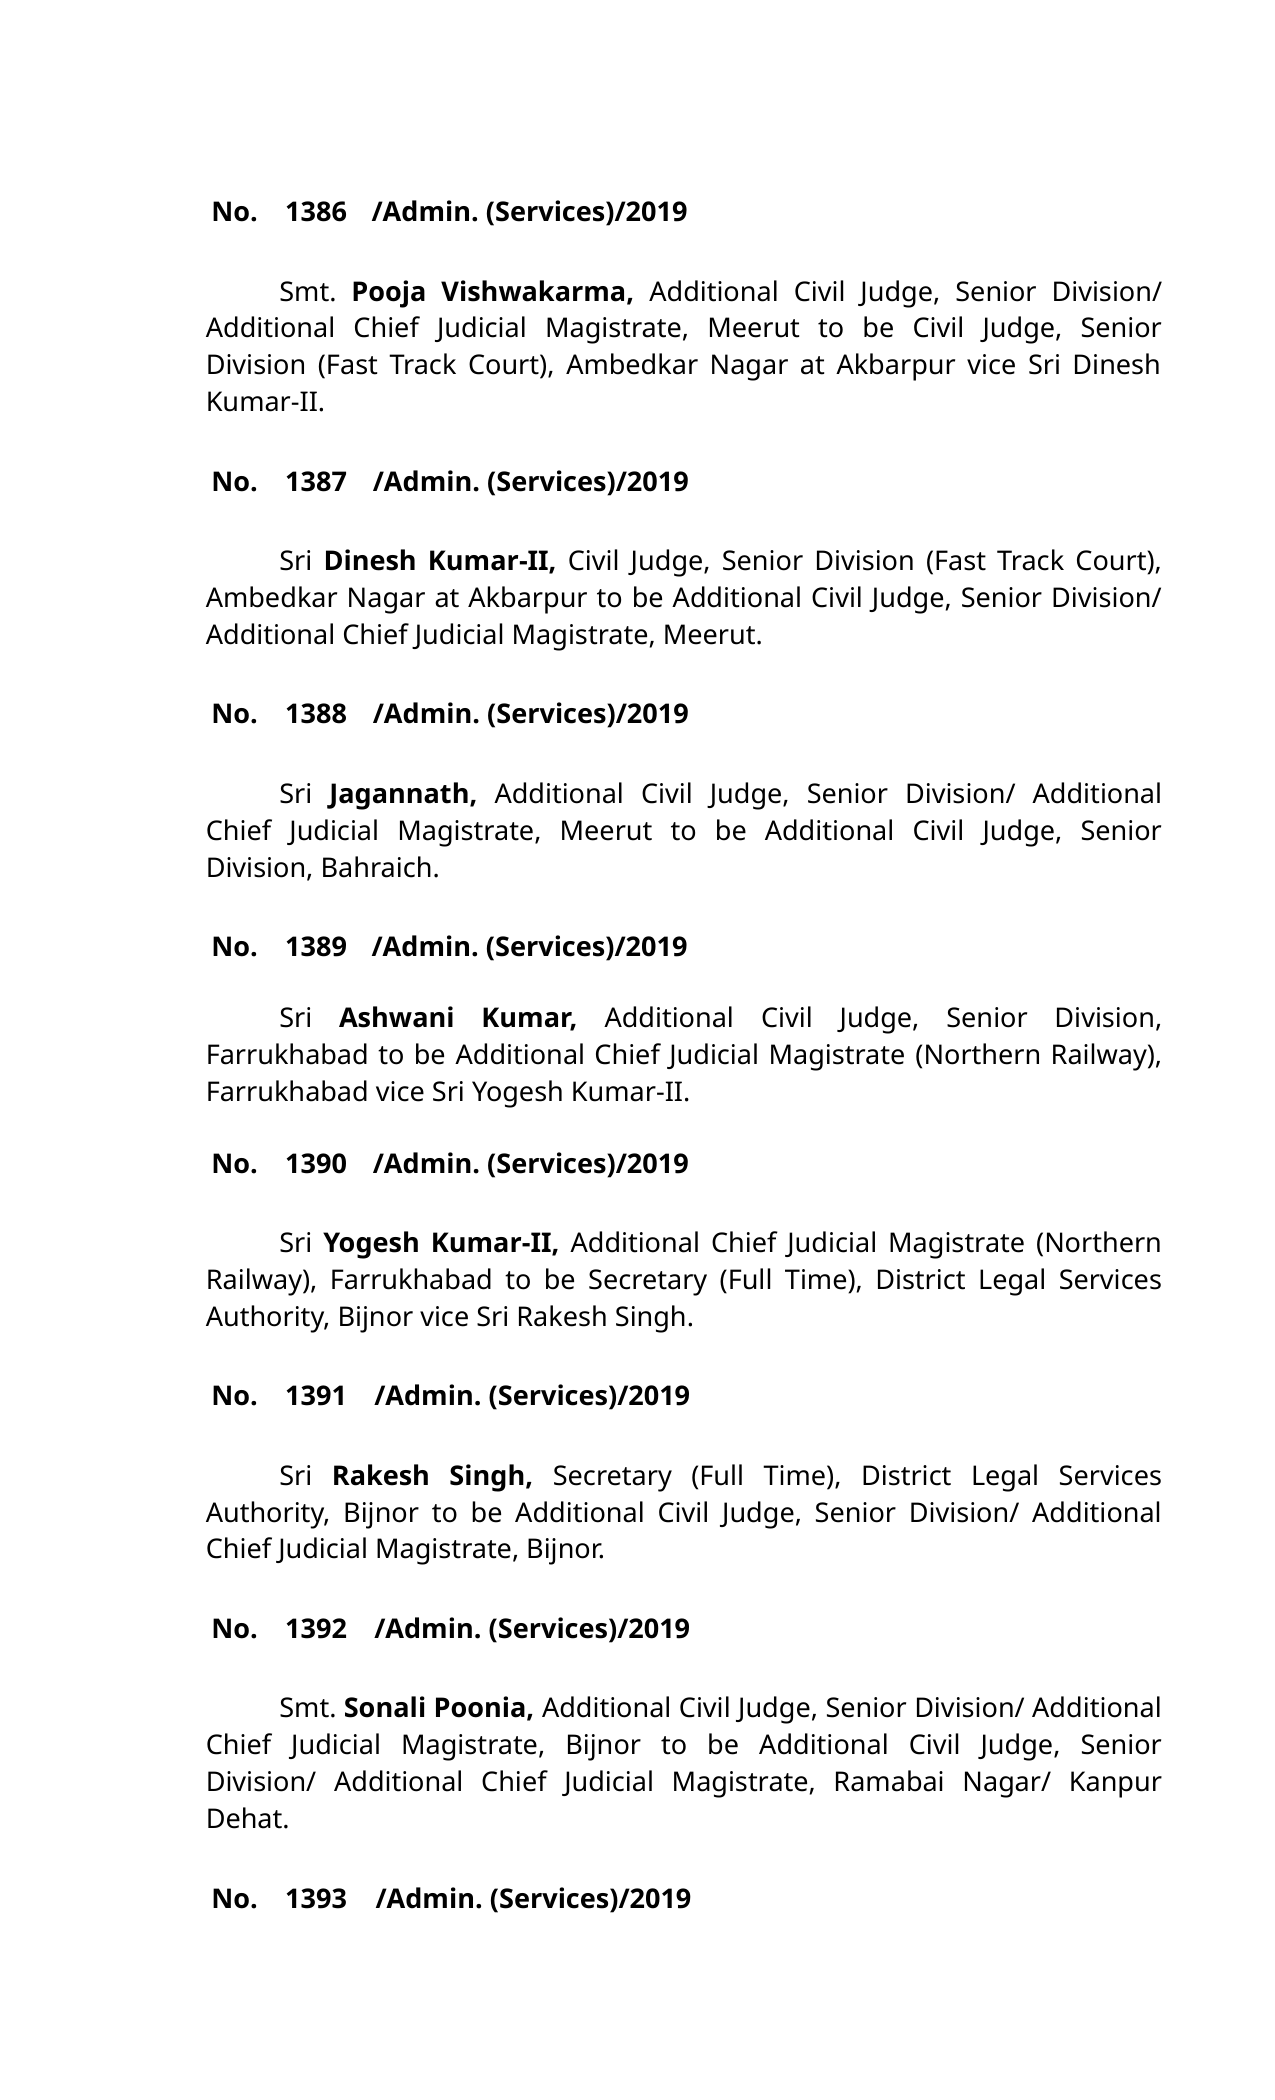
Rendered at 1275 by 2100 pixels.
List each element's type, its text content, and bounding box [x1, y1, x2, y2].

table_header [279, 187, 366, 235]
text Sri Dinesh Kumar-II, Civil Judge, Senior Division (Fast Track Court), Ambedkar Nagar at Akbarpur to be Additional Civil Judge, Senior Division/ Additional Chief Judicial Magistrate, Meerut. [206, 542, 1162, 652]
table_header [279, 922, 366, 970]
table_header /Admin. (Services)/2019 [368, 1604, 764, 1652]
table_header No. [206, 456, 279, 505]
table_header [279, 456, 367, 505]
text Sri Ashwani Kumar, Additional Civil Judge, Senior Division, Farrukhabad to be Additional Chief Judicial Magistrate (Northern Railway), Farrukhabad vice Sri Yogesh Kumar-II. [206, 999, 1162, 1109]
text Sri Yogesh Kumar-II, Additional Chief Judicial Magistrate (Northern Railway), Farrukhabad to be Secretary (Full Time), District Legal Services Authority, Bijnor vice Sri Rakesh Singh. [206, 1223, 1162, 1334]
table_header [279, 1138, 367, 1187]
table_header /Admin. (Services)/2019 [366, 922, 764, 970]
table_header /Admin. (Services)/2019 [367, 689, 764, 737]
table_header No. [206, 1604, 279, 1652]
table_header /Admin. (Services)/2019 [367, 456, 764, 505]
table_header No. [206, 1138, 279, 1187]
table_header [279, 1371, 368, 1419]
text Smt. Sonali Poonia, Additional Civil Judge, Senior Division/ Additional Chief Judicial Magistrate, Bijnor to be Additional Civil Judge, Senior Division/ Additional Chief Judicial Magistrate, Ramabai Nagar/ Kanpur Dehat. [206, 1689, 1162, 1836]
table_header No. [206, 689, 279, 737]
table_header No. [206, 1873, 279, 1922]
table_header [279, 1604, 368, 1652]
table_header /Admin. (Services)/2019 [370, 1873, 764, 1922]
table_header /Admin. (Services)/2019 [368, 1371, 764, 1419]
text Sri Rakesh Singh, Secretary (Full Time), District Legal Services Authority, Bijnor to be Additional Civil Judge, Senior Division/ Additional Chief Judicial Magistrate, Bijnor. [206, 1456, 1162, 1567]
table_header No. [206, 187, 279, 235]
table_header /Admin. (Services)/2019 [367, 1138, 764, 1187]
table_header No. [206, 922, 279, 970]
table_header [279, 689, 367, 737]
table_header No. [206, 1371, 279, 1419]
table_header /Admin. (Services)/2019 [366, 187, 764, 235]
text Smt. Pooja Vishwakarma, Additional Civil Judge, Senior Division/ Additional Chief Judicial Magistrate, Meerut to be Civil Judge, Senior Division (Fast Track Court), Ambedkar Nagar at Akbarpur vice Sri Dinesh Kumar-II. [206, 272, 1162, 419]
text Sri Jagannath, Additional Civil Judge, Senior Division/ Additional Chief Judicial Magistrate, Meerut to be Additional Civil Judge, Senior Division, Bahraich. [206, 774, 1162, 885]
table_header [279, 1873, 369, 1922]
